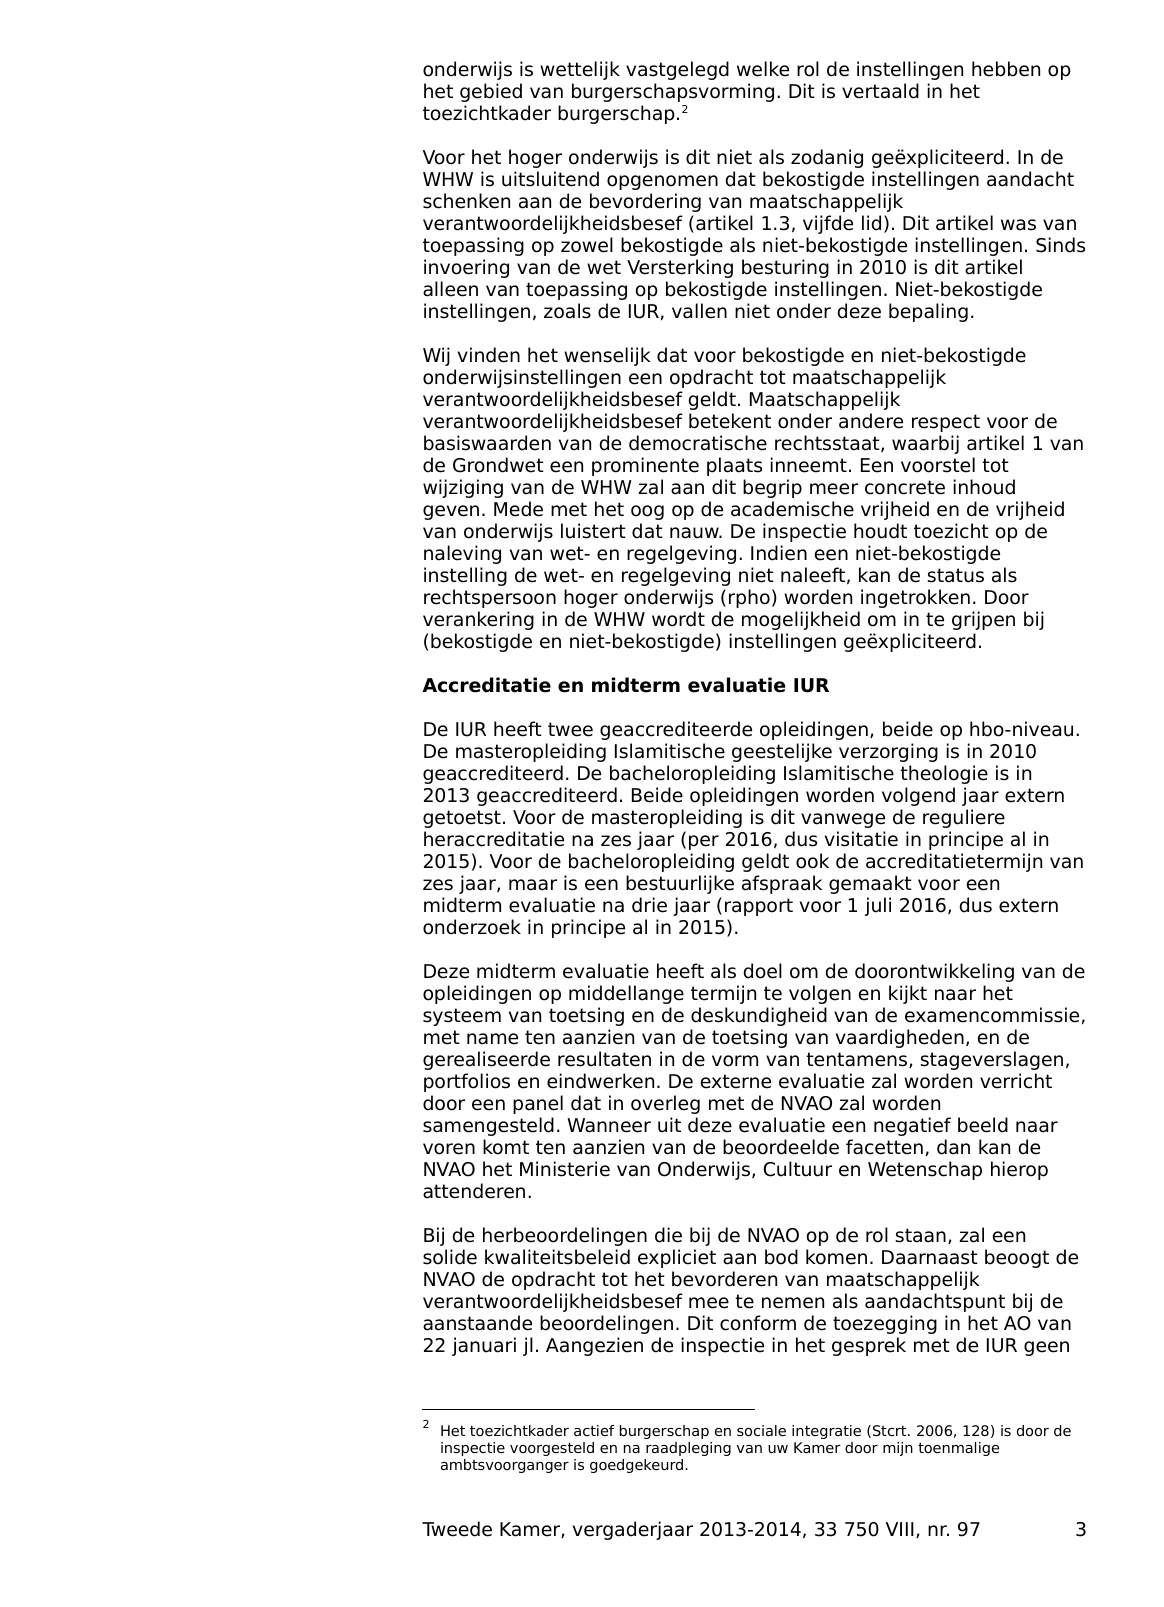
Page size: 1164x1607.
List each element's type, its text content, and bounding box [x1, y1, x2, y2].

text onderwijs is wettelijk vastgelegd welke rol de instellingen hebben op het gebied van burgerschapsvorming. Dit is vertaald in het toezichtkader burgerschap. [422, 59, 1087, 125]
text De IUR heeft twee geaccrediteerde opleidingen, beide op hbo-niveau. De masteropleiding Islamitische geestelijke verzorging is in 2010 geaccrediteerd. De bacheloropleiding Islamitische theologie is in 2013 geaccrediteerd. Beide opleidingen worden volgend jaar extern getoetst. Voor de masteropleiding is dit vanwege de reguliere heraccreditatie na zes jaar (per 2016, dus visitatie in principe al in 2015). Voor de bacheloropleiding geldt ook de accreditatietermijn van zes jaar, maar is een bestuurlijke afspraak gemaakt voor een midterm evaluatie na drie jaar (rapport voor 1 juli 2016, dus extern onderzoek in principe al in 2015). [422, 719, 1087, 939]
text Bij de herbeoordelingen die bij de NVAO op de rol staan, zal een solide kwaliteitsbeleid expliciet aan bod komen. Daarnaast beoogt de NVAO de opdracht tot het bevorderen van maatschappelijk verantwoordelijkheidsbesef mee te nemen als aandachtspunt bij de aanstaande beoordelingen. Dit conform de toezegging in het AO van 22 januari jl. Aangezien de inspectie in het gesprek met de IUR geen [422, 1225, 1087, 1357]
text Het toezichtkader actief burgerschap en sociale integratie (Stcrt. 2006, 128) is door de inspectie voorgesteld en na raadpleging van uw Kamer door mijn toenmalige ambtsvoorganger is goedgekeurd. [422, 1418, 1087, 1474]
text Voor het hoger onderwijs is dit niet als zodanig geëxpliciteerd. In de WHW is uitsluitend opgenomen dat bekostigde instellingen aandacht schenken aan de bevordering van maatschappelijk verantwoordelijkheidsbesef (artikel 1.3, vijfde lid). Dit artikel was van toepassing op zowel bekostigde als niet-bekostigde instellingen. Sinds invoering van de wet Versterking besturing in 2010 is dit artikel alleen van toepassing op bekostigde instellingen. Niet-bekostigde instellingen, zoals de IUR, vallen niet onder deze bepaling. [422, 147, 1087, 323]
text Wij vinden het wenselijk dat voor bekostigde en niet-bekostigde onderwijsinstellingen een opdracht tot maatschappelijk verantwoordelijkheidsbesef geldt. Maatschappelijk verantwoordelijkheidsbesef betekent onder andere respect voor de basiswaarden van de democratische rechtsstaat, waarbij artikel 1 van de Grondwet een prominente plaats inneemt. Een voorstel tot wijziging van de WHW zal aan dit begrip meer concrete inhoud geven. Mede met het oog op de academische vrijheid en de vrijheid van onderwijs luistert dat nauw. De inspectie houdt toezicht op de naleving van wet- en regelgeving. Indien een niet-bekostigde instelling de wet- en regelgeving niet naleeft, kan de status als rechtspersoon hoger onderwijs (rpho) worden ingetrokken. Door verankering in de WHW wordt de mogelijkheid om in te grijpen bij (bekostigde en niet-bekostigde) instellingen geëxpliciteerd. [422, 345, 1087, 653]
text Deze midterm evaluatie heeft als doel om de doorontwikkeling van de opleidingen op middellange termijn te volgen en kijkt naar het systeem van toetsing en de deskundigheid van de examencommissie, met name ten aanzien van de toetsing van vaardigheden, en de gerealiseerde resultaten in de vorm van tentamens, stageverslagen, portfolios en eindwerken. De externe evaluatie zal worden verricht door een panel dat in overleg met de NVAO zal worden samengesteld. Wanneer uit deze evaluatie een negatief beeld naar voren komt ten aanzien van de beoordeelde facetten, dan kan de NVAO het Ministerie van Onderwijs, Cultuur en Wetenschap hierop attenderen. [422, 961, 1087, 1203]
subtitle Accreditatie en midterm evaluatie IUR [422, 675, 1087, 697]
